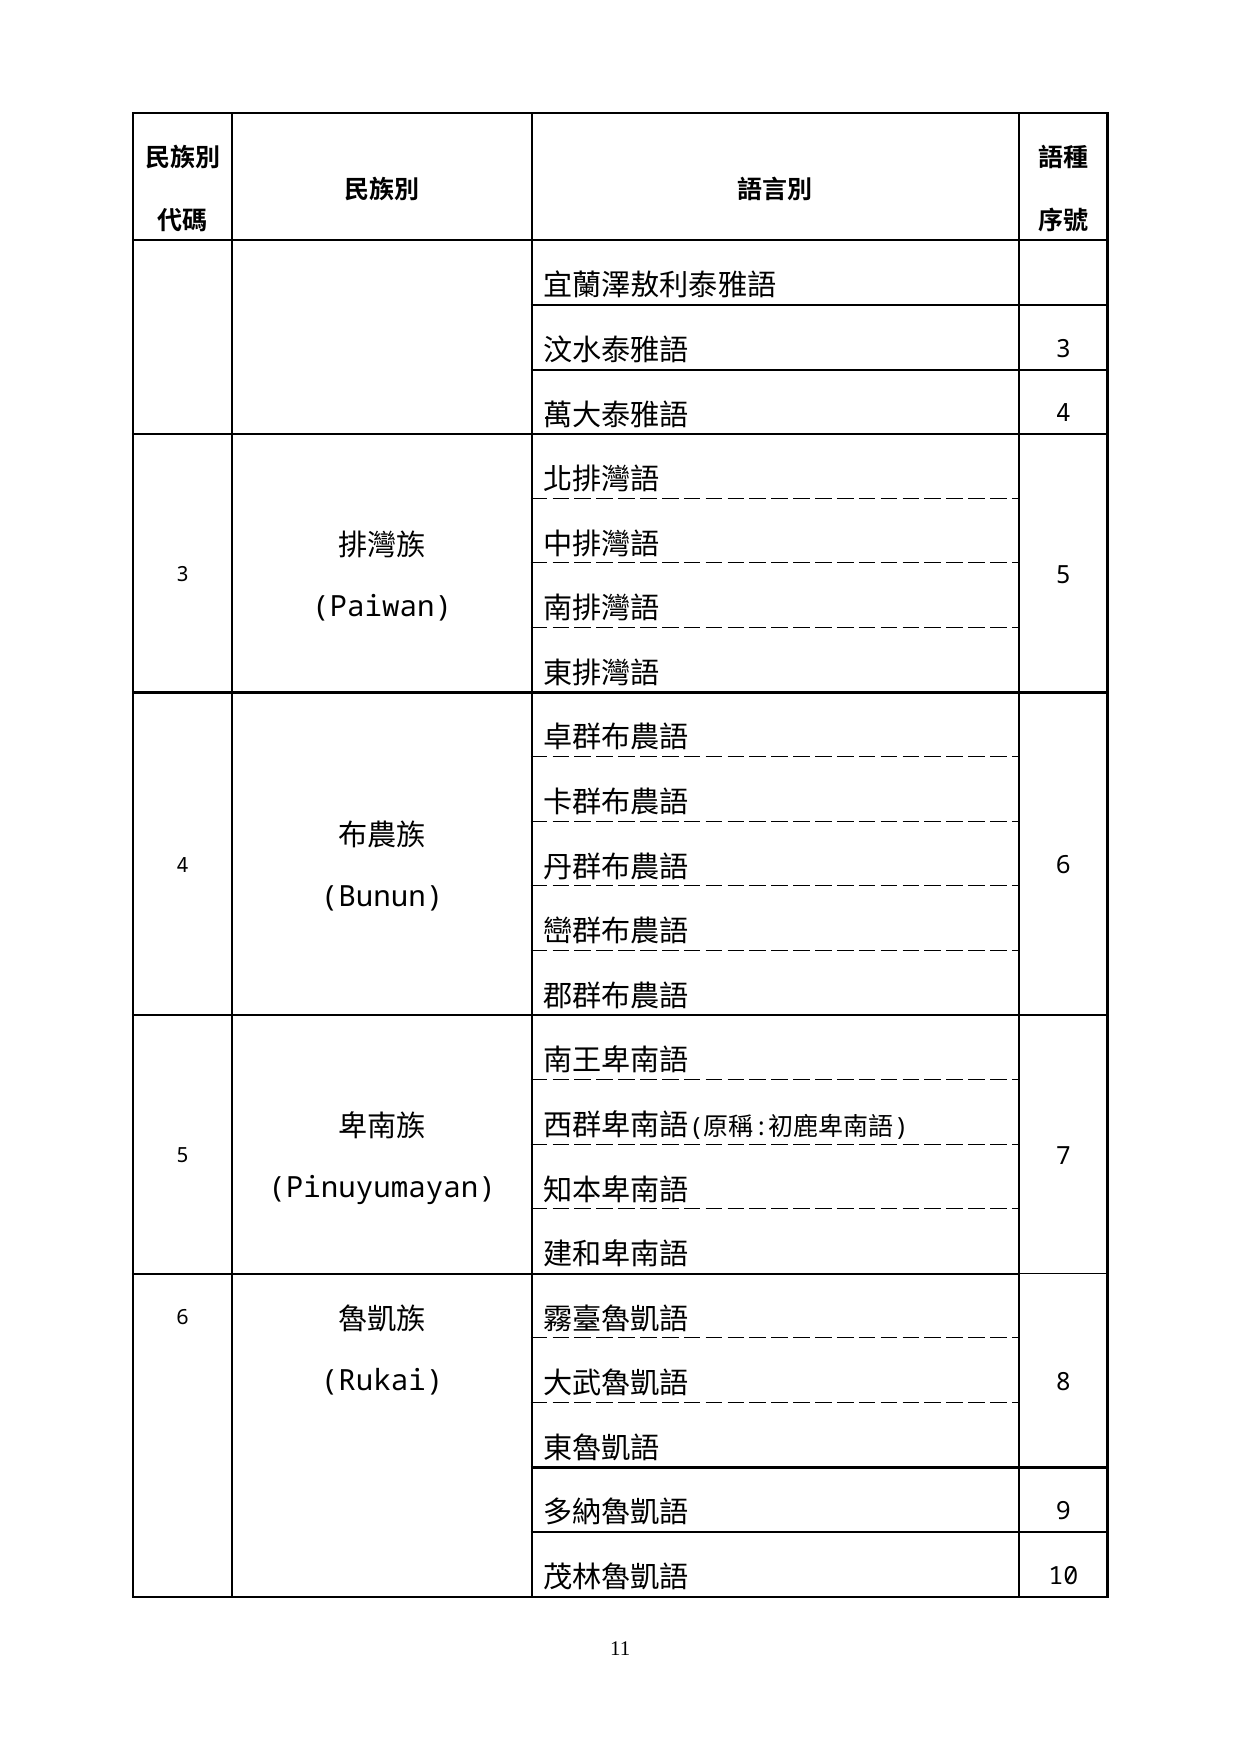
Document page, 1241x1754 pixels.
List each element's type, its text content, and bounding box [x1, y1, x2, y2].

table_cell 中排灣語 [533, 498, 1018, 562]
table_header 民族別代碼 [134, 114, 231, 239]
table_cell 萬大泰雅語 [533, 371, 1018, 433]
table_cell 巒群布農語 [533, 885, 1018, 950]
table_header 語言別 [533, 114, 1018, 239]
table_cell 7 [1020, 1016, 1106, 1273]
table_cell 卡群布農語 [533, 756, 1018, 821]
table_cell 3 [134, 435, 231, 691]
table_cell 10 [1020, 1533, 1106, 1596]
table_cell 5 [1020, 435, 1106, 691]
table_cell 霧臺魯凱語 [533, 1275, 1018, 1337]
table_cell 宜蘭澤敖利泰雅語 [533, 241, 1018, 304]
table_cell 北排灣語 [533, 435, 1018, 498]
table_cell 大武魯凱語 [533, 1337, 1018, 1402]
table_cell 布農族 (Bunun) [233, 694, 531, 1014]
table_cell 9 [1020, 1469, 1106, 1531]
table_cell 茂林魯凱語 [533, 1533, 1018, 1596]
table_header 語種 序號 [1020, 114, 1106, 239]
table_cell 4 [1020, 371, 1106, 433]
table_cell 6 [1020, 694, 1106, 1014]
table_cell 排灣族 (Paiwan) [233, 435, 531, 691]
table_cell [233, 241, 531, 433]
table_cell 郡群布農語 [533, 950, 1018, 1014]
table_cell 5 [134, 1016, 231, 1273]
table_cell 汶水泰雅語 [533, 306, 1018, 368]
table_header 民族別 [233, 114, 531, 239]
table_cell 南王卑南語 [533, 1016, 1018, 1079]
table_cell 4 [134, 694, 231, 1014]
table_cell 8 [1020, 1274, 1106, 1466]
table_cell 知本卑南語 [533, 1144, 1018, 1208]
table_cell 南排灣語 [533, 562, 1018, 627]
table_cell [1020, 241, 1106, 304]
table_cell 建和卑南語 [533, 1208, 1018, 1273]
table_cell 東排灣語 [533, 627, 1018, 691]
table_cell 魯凱族 (Rukai) [233, 1275, 531, 1596]
table_cell 3 [1020, 306, 1106, 368]
table_cell 卓群布農語 [533, 694, 1018, 756]
table_cell 卑南族 (Pinuyumayan) [233, 1016, 531, 1273]
table_cell 西群卑南語(原稱:初鹿卑南語) [533, 1079, 1018, 1143]
table_cell 6 [134, 1275, 231, 1596]
table_cell 東魯凱語 [533, 1402, 1018, 1466]
table_cell 多納魯凱語 [533, 1469, 1018, 1531]
table_cell [134, 241, 231, 433]
table_cell 丹群布農語 [533, 821, 1018, 885]
